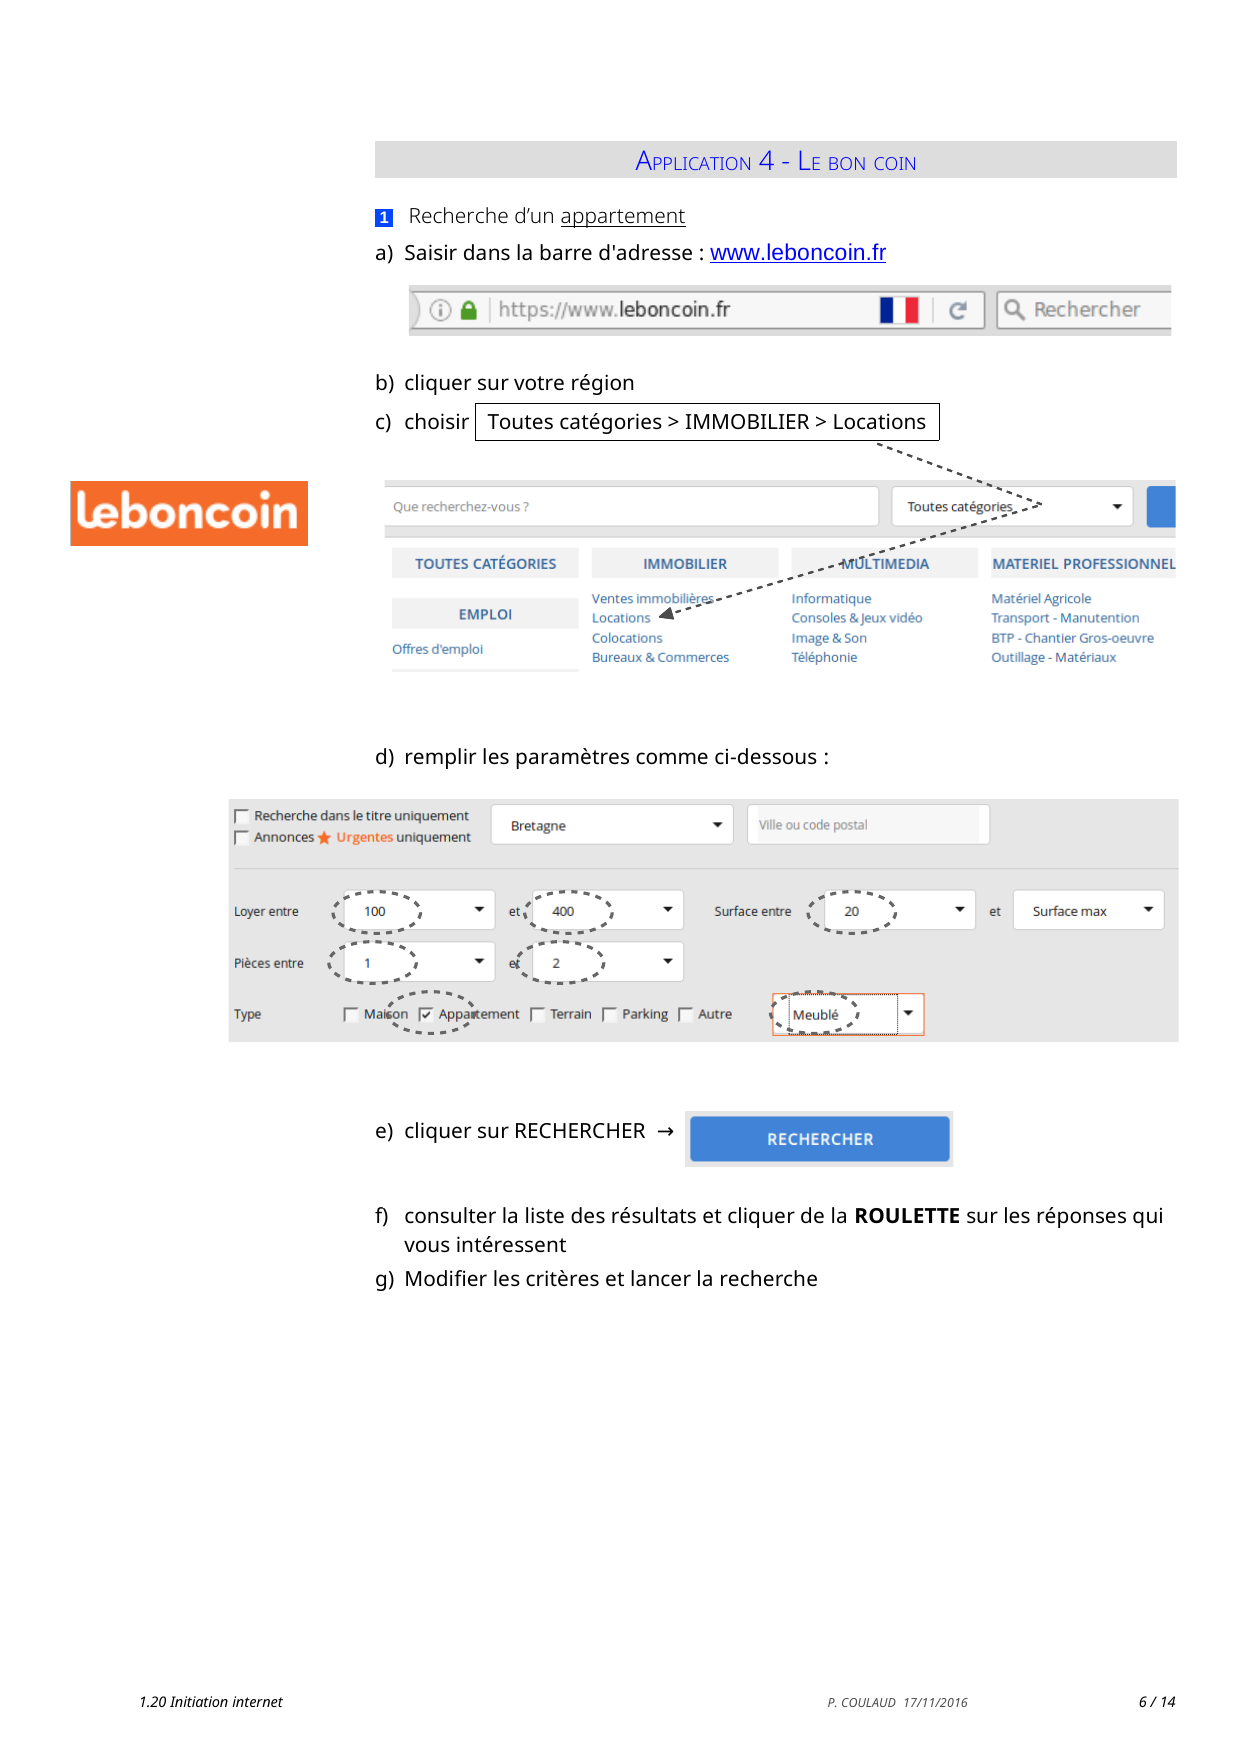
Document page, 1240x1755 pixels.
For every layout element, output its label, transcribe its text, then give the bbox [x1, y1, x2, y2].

picture [70, 481, 308, 546]
list choisir Toutes catégories > IMMOBILIER > Locations [476, 404, 939, 440]
list Saisir dans la barre d'adresse : www.leboncoin.fr [375, 238, 1177, 267]
list consulter la liste des résultats et cliquer de la ROULETTE sur les réponses qui vous intéressent [375, 1201, 1177, 1258]
list cliquer sur votre région [375, 368, 1177, 397]
list choisir Toutes catégories > IMMOBILIER > Locations [375, 403, 475, 440]
picture [685, 1111, 954, 1167]
list Modifier les critères et lancer la recherche [375, 1264, 1177, 1293]
picture [408, 285, 1172, 336]
subtitle Le bon coin [375, 141, 1177, 178]
list choisir Toutes catégories > IMMOBILIER > Locations [940, 403, 1177, 440]
list remplir les paramètres comme ci-dessous : [375, 742, 1177, 770]
picture [384, 480, 1176, 672]
picture [228, 799, 1179, 1042]
list Recherche d’un appartement [375, 201, 1177, 230]
list cliquer sur RECHERCHER → [375, 1111, 1177, 1195]
